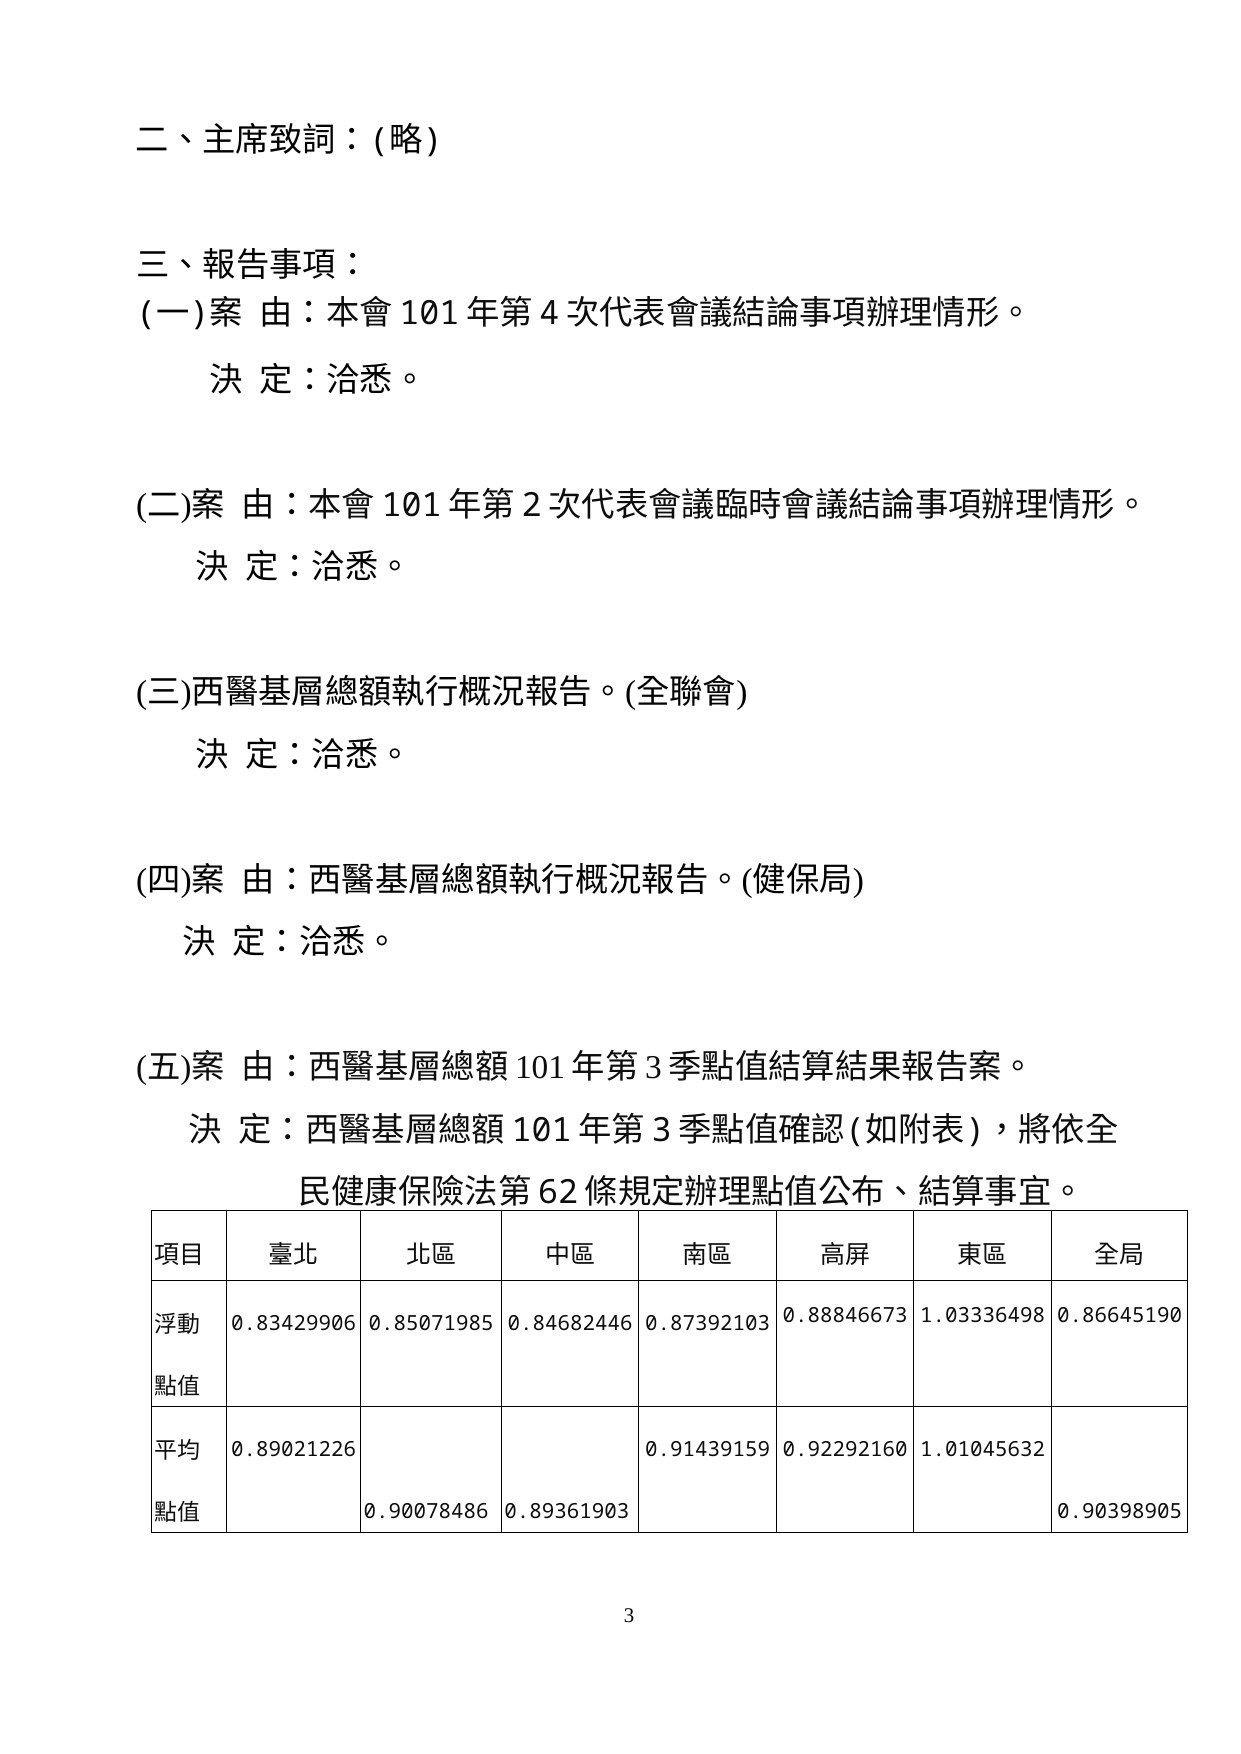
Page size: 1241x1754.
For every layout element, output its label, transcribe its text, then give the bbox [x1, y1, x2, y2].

table_cell 0.83429906 [227, 1281, 360, 1406]
table_header 南區 [639, 1211, 776, 1279]
table_header 高屏 [777, 1211, 913, 1279]
text 決 定：西醫基層總額101年第3季點值確認(如附表)，將依全民健康保險法第62條規定辦理點值公布、結算事宜。 [188, 1085, 1122, 1210]
text (二)案 由：本會101年第2次代表會議臨時會議結論事項辦理情形。 [136, 460, 1122, 523]
table_cell 0.90078486 [361, 1407, 501, 1532]
table_cell 0.89021226 [227, 1407, 360, 1532]
table_header 臺北 [227, 1211, 360, 1279]
text 三、報告事項： [136, 221, 1122, 283]
text 決 定：洽悉。 [209, 335, 1122, 398]
text (五)案 由：西醫基層總額101年第3季點值結算結果報告案。 [136, 1023, 1122, 1085]
text 二、主席致詞：(略) [123, 96, 1122, 158]
table_cell 0.85071985 [361, 1281, 501, 1406]
text (四)案 由：西醫基層總額執行概況報告。(健保局) [136, 835, 1122, 898]
table_cell 1.01045632 [914, 1407, 1051, 1532]
table_cell 0.86645190 [1052, 1281, 1187, 1406]
table_cell 浮動 點值 [152, 1281, 226, 1406]
text (三)西醫基層總額執行概況報告。(全聯會) [136, 648, 1122, 710]
table_cell 0.91439159 [639, 1407, 776, 1532]
table_cell 0.88846673 [777, 1281, 913, 1406]
text (一)案 由：本會101年第4次代表會議結論事項辦理情形。 [136, 283, 1122, 335]
text 決 定：洽悉。 [182, 898, 1122, 960]
table_cell 1.03336498 [914, 1281, 1051, 1406]
table_cell 0.89361903 [502, 1407, 638, 1532]
text 決 定：洽悉。 [195, 710, 1122, 773]
table_header 項目 [152, 1211, 226, 1279]
table_header 北區 [361, 1211, 501, 1279]
table_cell 0.84682446 [502, 1281, 638, 1406]
table_header 中區 [502, 1211, 638, 1279]
table_header 全局 [1052, 1211, 1187, 1279]
table_cell 0.92292160 [777, 1407, 913, 1532]
table_cell 平均 點值 [152, 1407, 226, 1532]
table_cell 0.87392103 [639, 1281, 776, 1406]
table_cell 0.90398905 [1052, 1407, 1187, 1532]
text 決 定：洽悉。 [195, 523, 1122, 585]
table_header 東區 [914, 1211, 1051, 1279]
